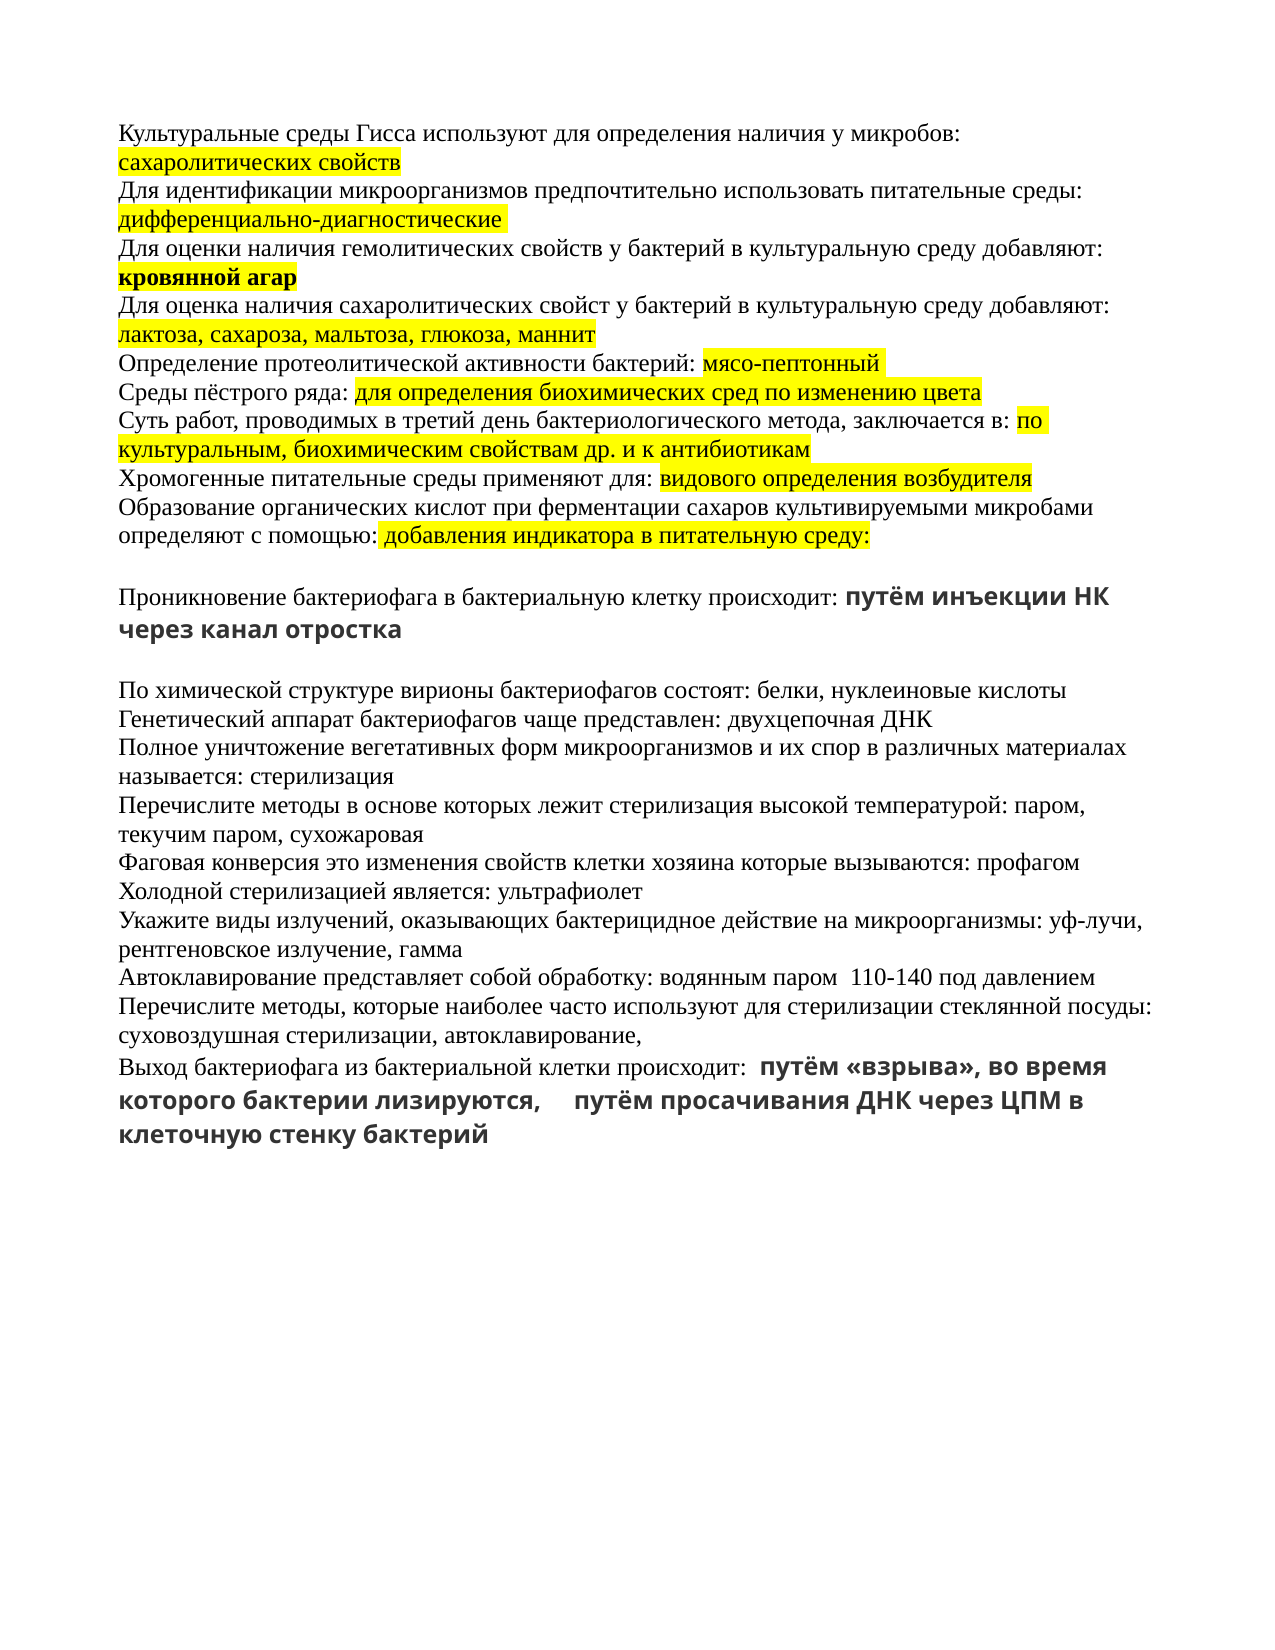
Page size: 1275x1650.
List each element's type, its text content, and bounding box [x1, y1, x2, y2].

text По химической структуре вирионы бактериофагов состоят: белки, нуклеиновые кислоты [118, 675, 1157, 704]
text Определение протеолитической активности бактерий: мясо-пептонный [118, 348, 1157, 377]
text Суть работ, проводимых в третий день бактериологического метода, заключается в: по культуральным, биохимическим свойствам др. и к антибиотикам [118, 406, 1157, 463]
text Для идентификации микроорганизмов предпочтительно использовать питательные среды: дифференциально-диагностические [118, 176, 1157, 233]
text Фаговая конверсия это изменения свойств клетки хозяина которые вызываются: профагом [118, 847, 1157, 876]
text Холодной стерилизацией является: ультрафиолет [118, 876, 1157, 905]
text Для оценка наличия сахаролитических свойст у бактерий в культуральную среду добавляют: лактоза, сахароза, мальтоза, глюкоза, маннит [118, 291, 1157, 348]
text Генетический аппарат бактериофагов чаще представлен: двухцепочная ДНК [118, 704, 1157, 732]
text Выход бактериофага из бактериальной клетки происходит: путём «взрыва», во время которого бактерии лизируются, путём просачивания ДНК через ЦПМ в клеточную стенку бактерий [118, 1049, 1157, 1151]
text Для оценки наличия гемолитических свойств у бактерий в культуральную среду добавляют: кровянной агар [118, 233, 1157, 291]
text Полное уничтожение вегетативных форм микроорганизмов и их спор в различных материалах называется: стерилизация [118, 732, 1157, 790]
text Перечислите методы, которые наиболее часто используют для стерилизации стеклянной посуды: суховоздушная стерилизации, автоклавирование, [118, 991, 1157, 1049]
text Проникновение бактериофага в бактериальную клетку происходит: путём инъекции НК через канал отростка [118, 578, 1157, 646]
text Укажите виды излучений, оказывающих бактерицидное действие на микроорганизмы: уф-лучи, рентгеновское излучение, гамма [118, 905, 1157, 962]
text Образование органических кислот при ферментации сахаров культивируемыми микробами определяют с помощью: добавления индикатора в питательную среду: [118, 492, 1157, 549]
text Автоклавирование представляет собой обработку: водянным паром 110-140 под давлением [118, 962, 1157, 991]
text Культуральные среды Гисса используют для определения наличия у микробов: сахаролитических свойств [118, 118, 1157, 176]
text Среды пёстрого ряда: для определения биохимических сред по изменению цвета [118, 377, 1157, 406]
text Хромогенные питательные среды применяют для: видового определения возбудителя [118, 463, 1157, 492]
text Перечислите методы в основе которых лежит стерилизация высокой температурой: паром, текучим паром, сухожаровая [118, 790, 1157, 847]
